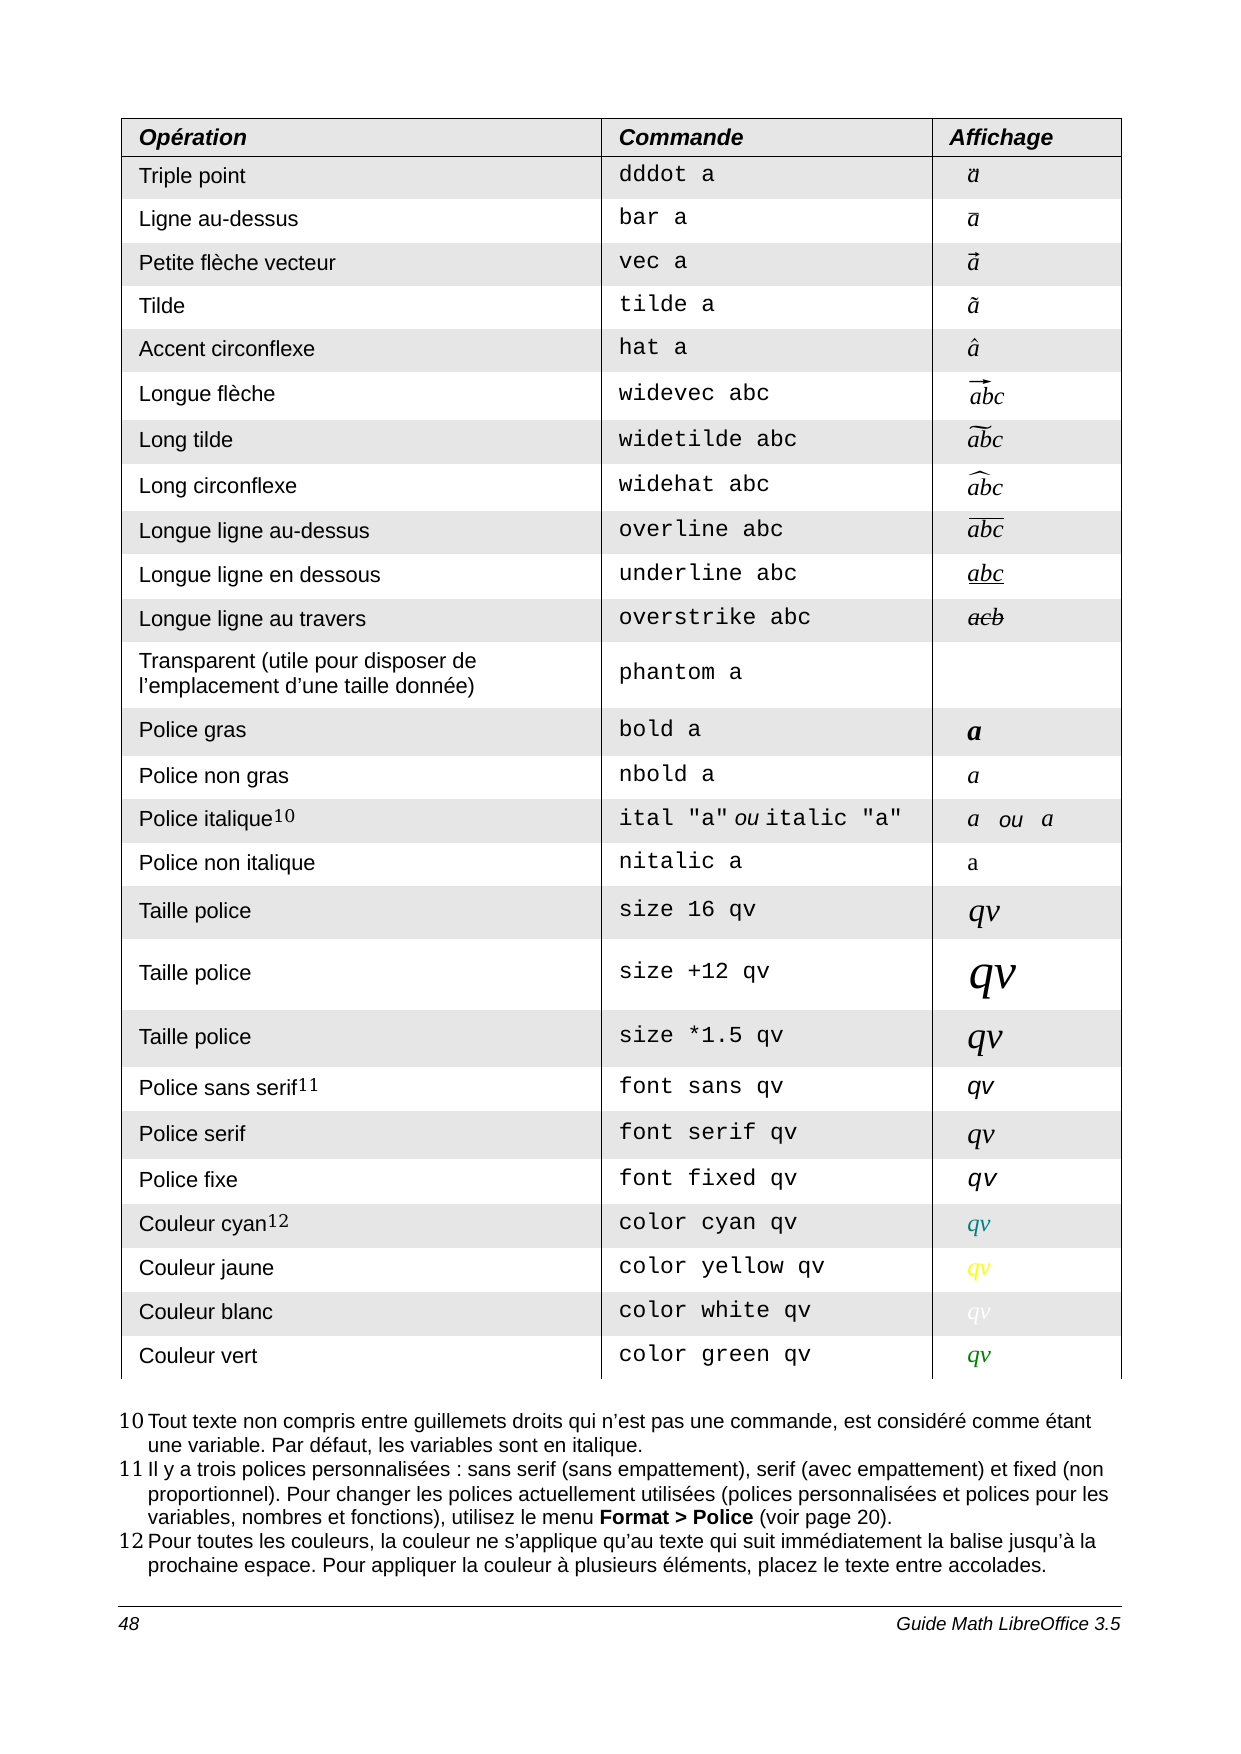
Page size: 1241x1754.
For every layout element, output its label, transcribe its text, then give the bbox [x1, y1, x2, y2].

table_cell Taille police [122, 939, 601, 1010]
table_cell size 16 qv [602, 886, 932, 939]
table_cell Petite flèche vecteur [122, 243, 601, 286]
table_cell [933, 1204, 1121, 1248]
table_cell Couleur vert [122, 1336, 601, 1379]
table_cell [933, 373, 1121, 420]
table_cell [933, 643, 1121, 708]
table_cell [933, 756, 1121, 799]
table_cell Longue flèche [122, 373, 601, 420]
table_cell Triple point [122, 157, 601, 199]
table_cell Accent circonflexe [122, 329, 601, 372]
table_cell [933, 1067, 1121, 1111]
table_cell overstrike abc [602, 599, 932, 642]
table_cell color cyan qv [602, 1204, 932, 1248]
table_cell [933, 1336, 1121, 1379]
table_cell Tilde [122, 286, 601, 329]
table_cell [933, 708, 1121, 756]
table_cell tilde a [602, 286, 932, 329]
table_cell Ligne au-dessus [122, 199, 601, 242]
table_cell underline abc [602, 555, 932, 598]
table_cell Longue ligne au-dessus [122, 511, 601, 554]
table_cell Taille police [122, 886, 601, 939]
table_header Commande [602, 119, 932, 156]
table_cell color green qv [602, 1336, 932, 1379]
table_cell Long tilde [122, 420, 601, 464]
table_cell [933, 511, 1121, 554]
table_cell [933, 157, 1121, 199]
table_cell dddot a [602, 157, 932, 199]
table_cell [933, 1292, 1121, 1336]
table_cell color yellow qv [602, 1248, 932, 1292]
table_cell [933, 1159, 1121, 1204]
table_cell [933, 286, 1121, 329]
table_cell Police non italique [122, 843, 601, 886]
table_cell [933, 329, 1121, 372]
table_cell [933, 1010, 1121, 1067]
table_cell ou [933, 799, 1121, 843]
table_cell [933, 555, 1121, 598]
table_cell widetilde abc [602, 420, 932, 464]
table_cell bar a [602, 199, 932, 242]
table_cell [933, 886, 1121, 939]
table_cell Police sans serif [122, 1067, 601, 1111]
table_cell Taille police [122, 1010, 601, 1067]
table_cell [933, 243, 1121, 286]
table_cell Long circonflexe [122, 464, 601, 511]
table_header Opération [122, 119, 601, 156]
table_cell Couleur jaune [122, 1248, 601, 1292]
table_cell font fixed qv [602, 1159, 932, 1204]
table_cell ital "a" ou italic "a" [602, 799, 932, 843]
table_cell [933, 1111, 1121, 1159]
table_cell color white qv [602, 1292, 932, 1336]
table_cell [933, 199, 1121, 242]
table_cell widevec abc [602, 373, 932, 420]
table_cell Police italique [122, 799, 601, 843]
table_cell nitalic a [602, 843, 932, 886]
table_cell size *1.5 qv [602, 1010, 932, 1067]
table_cell [933, 843, 1121, 886]
table_cell size +12 qv [602, 939, 932, 1010]
table_cell vec a [602, 243, 932, 286]
table_cell [933, 1248, 1121, 1292]
table_cell bold a [602, 708, 932, 756]
table_cell font sans qv [602, 1067, 932, 1111]
table_cell Longue ligne au travers [122, 599, 601, 642]
table_cell Couleur cyan [122, 1204, 601, 1248]
table_cell [933, 599, 1121, 642]
table_cell Police non gras [122, 756, 601, 799]
table_cell Longue ligne en dessous [122, 555, 601, 598]
table_cell font serif qv [602, 1111, 932, 1159]
table_cell [933, 939, 1121, 1010]
table_cell hat a [602, 329, 932, 372]
table_cell [933, 464, 1121, 511]
table_cell Police gras [122, 708, 601, 756]
table_cell Police fixe [122, 1159, 601, 1204]
table_cell Police serif [122, 1111, 601, 1159]
table_header Affichage [933, 119, 1121, 156]
table_cell Couleur blanc [122, 1292, 601, 1336]
table_cell widehat abc [602, 464, 932, 511]
table_cell [933, 420, 1121, 464]
table_cell Transparent (utile pour disposer de l’emplacement d’une taille donnée) [122, 643, 601, 708]
table_cell phantom a [602, 643, 932, 708]
table_cell nbold a [602, 756, 932, 799]
table_cell overline abc [602, 511, 932, 554]
